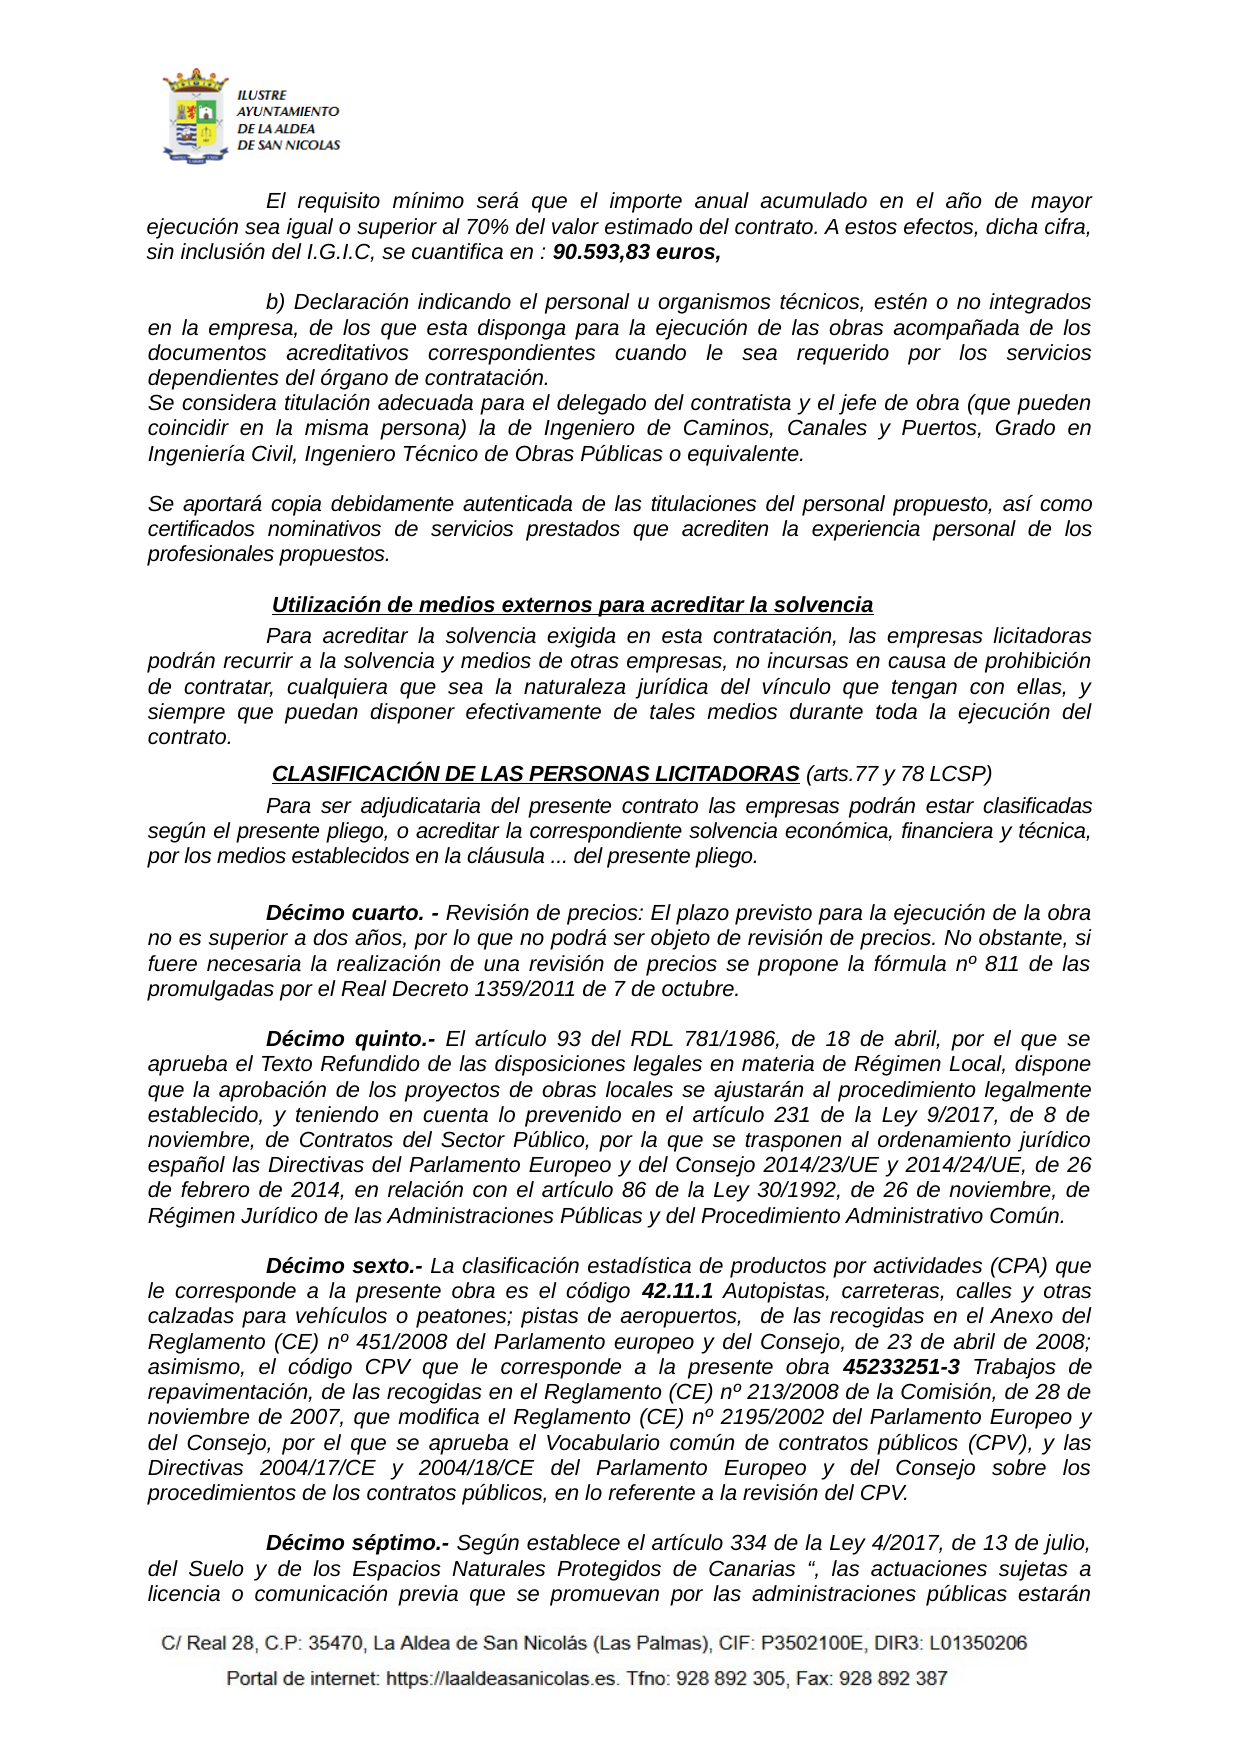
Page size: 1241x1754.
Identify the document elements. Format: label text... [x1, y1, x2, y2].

text Para ser adjudicataria del presente contrato las empresas podrán estar clasificadas según el presente pliego, o acreditar la correspondiente solvencia económica, financiera y técnica, por los medios establecidos en la cláusula ... del presente pliego. [148, 793, 1093, 868]
text Décimo quinto.- El artículo 93 del RDL 781/1986, de 18 de abril, por el que se aprueba el Texto Refundido de las disposiciones legales en materia de Régimen Local, dispone que la aprobación de los proyectos de obras locales se ajustarán al procedimiento legalmente establecido, y teniendo en cuenta lo prevenido en el artículo 231 de la Ley 9/2017, de 8 de noviembre, de Contratos del Sector Público, por la que se trasponen al ordenamiento jurídico español las Directivas del Parlamento Europeo y del Consejo 2014/23/UE y 2014/24/UE, de 26 de febrero de 2014, en relación con el artículo 86 de la Ley 30/1992, de 26 de noviembre, de Régimen Jurídico de las Administraciones Públicas y del Procedimiento Administrativo Común. [148, 1026, 1093, 1228]
text Para acreditar la solvencia exigida en esta contratación, las empresas licitadoras podrán recurrir a la solvencia y medios de otras empresas, no incursas en causa de prohibición de contratar, cualquiera que sea la naturaleza jurídica del vínculo que tengan con ellas, y siempre que puedan disponer efectivamente de tales medios durante toda la ejecución del contrato. [148, 623, 1093, 749]
text El requisito mínimo será que el importe anual acumulado en el año de mayor ejecución sea igual o superior al 70% del valor estimado del contrato. A estos efectos, dicha cifra, sin inclusión del I.G.I.C, se cuantifica en : 90.593,83 euros, [146, 188, 1093, 264]
text CLASIFICACIÓN DE LAS PERSONAS LICITADORAS (arts.77 y 78 LCSP) [148, 761, 1093, 786]
picture [149, 1627, 1034, 1694]
text Décimo sexto.- La clasificación estadística de productos por actividades (CPA) que le corresponde a la presente obra es el código 42.11.1 Autopistas, carreteras, calles y otras calzadas para vehículos o peatones; pistas de aeropuertos, de las recogidas en el Anexo del Reglamento (CE) nº 451/2008 del Parlamento europeo y del Consejo, de 23 de abril de 2008; asimismo, el código CPV que le corresponde a la presente obra 45233251-3 Trabajos de repavimentación, de las recogidas en el Reglamento (CE) nº 213/2008 de la Comisión, de 28 de noviembre de 2007, que modifica el Reglamento (CE) nº 2195/2002 del Parlamento Europeo y del Consejo, por el que se aprueba el Vocabulario común de contratos públicos (CPV), y las Directivas 2004/17/CE y 2004/18/CE del Parlamento Europeo y del Consejo sobre los procedimientos de los contratos públicos, en lo referente a la revisión del CPV. [148, 1253, 1093, 1505]
text b) Declaración indicando el personal u organismos técnicos, estén o no integrados en la empresa, de los que esta disponga para la ejecución de las obras acompañada de los documentos acreditativos correspondientes cuando le sea requerido por los servicios dependientes del órgano de contratación. [148, 289, 1093, 390]
picture [149, 60, 356, 172]
text Utilización de medios externos para acreditar la solvencia [148, 592, 1093, 617]
text Se considera titulación adecuada para el delegado del contratista y el jefe de obra (que pueden coincidir en la misma persona) la de Ingeniero de Caminos, Canales y Puertos, Grado en Ingeniería Civil, Ingeniero Técnico de Obras Públicas o equivalente. [148, 390, 1093, 466]
text Décimo séptimo.- Según establece el artículo 334 de la Ley 4/2017, de 13 de julio, del Suelo y de los Espacios Naturales Protegidos de Canarias “, las actuaciones sujetas a licencia o comunicación previa que se promuevan por las administraciones públicas estarán [148, 1530, 1093, 1606]
text Se aportará copia debidamente autenticada de las titulaciones del personal propuesto, así como certificados nominativos de servicios prestados que acrediten la experiencia personal de los profesionales propuestos. [148, 491, 1093, 567]
text Décimo cuarto. - Revisión de precios: El plazo previsto para la ejecución de la obra no es superior a dos años, por lo que no podrá ser objeto de revisión de precios. No obstante, si fuere necesaria la realización de una revisión de precios se propone la fórmula nº 811 de las promulgadas por el Real Decreto 1359/2011 de 7 de octubre. [148, 900, 1093, 1001]
